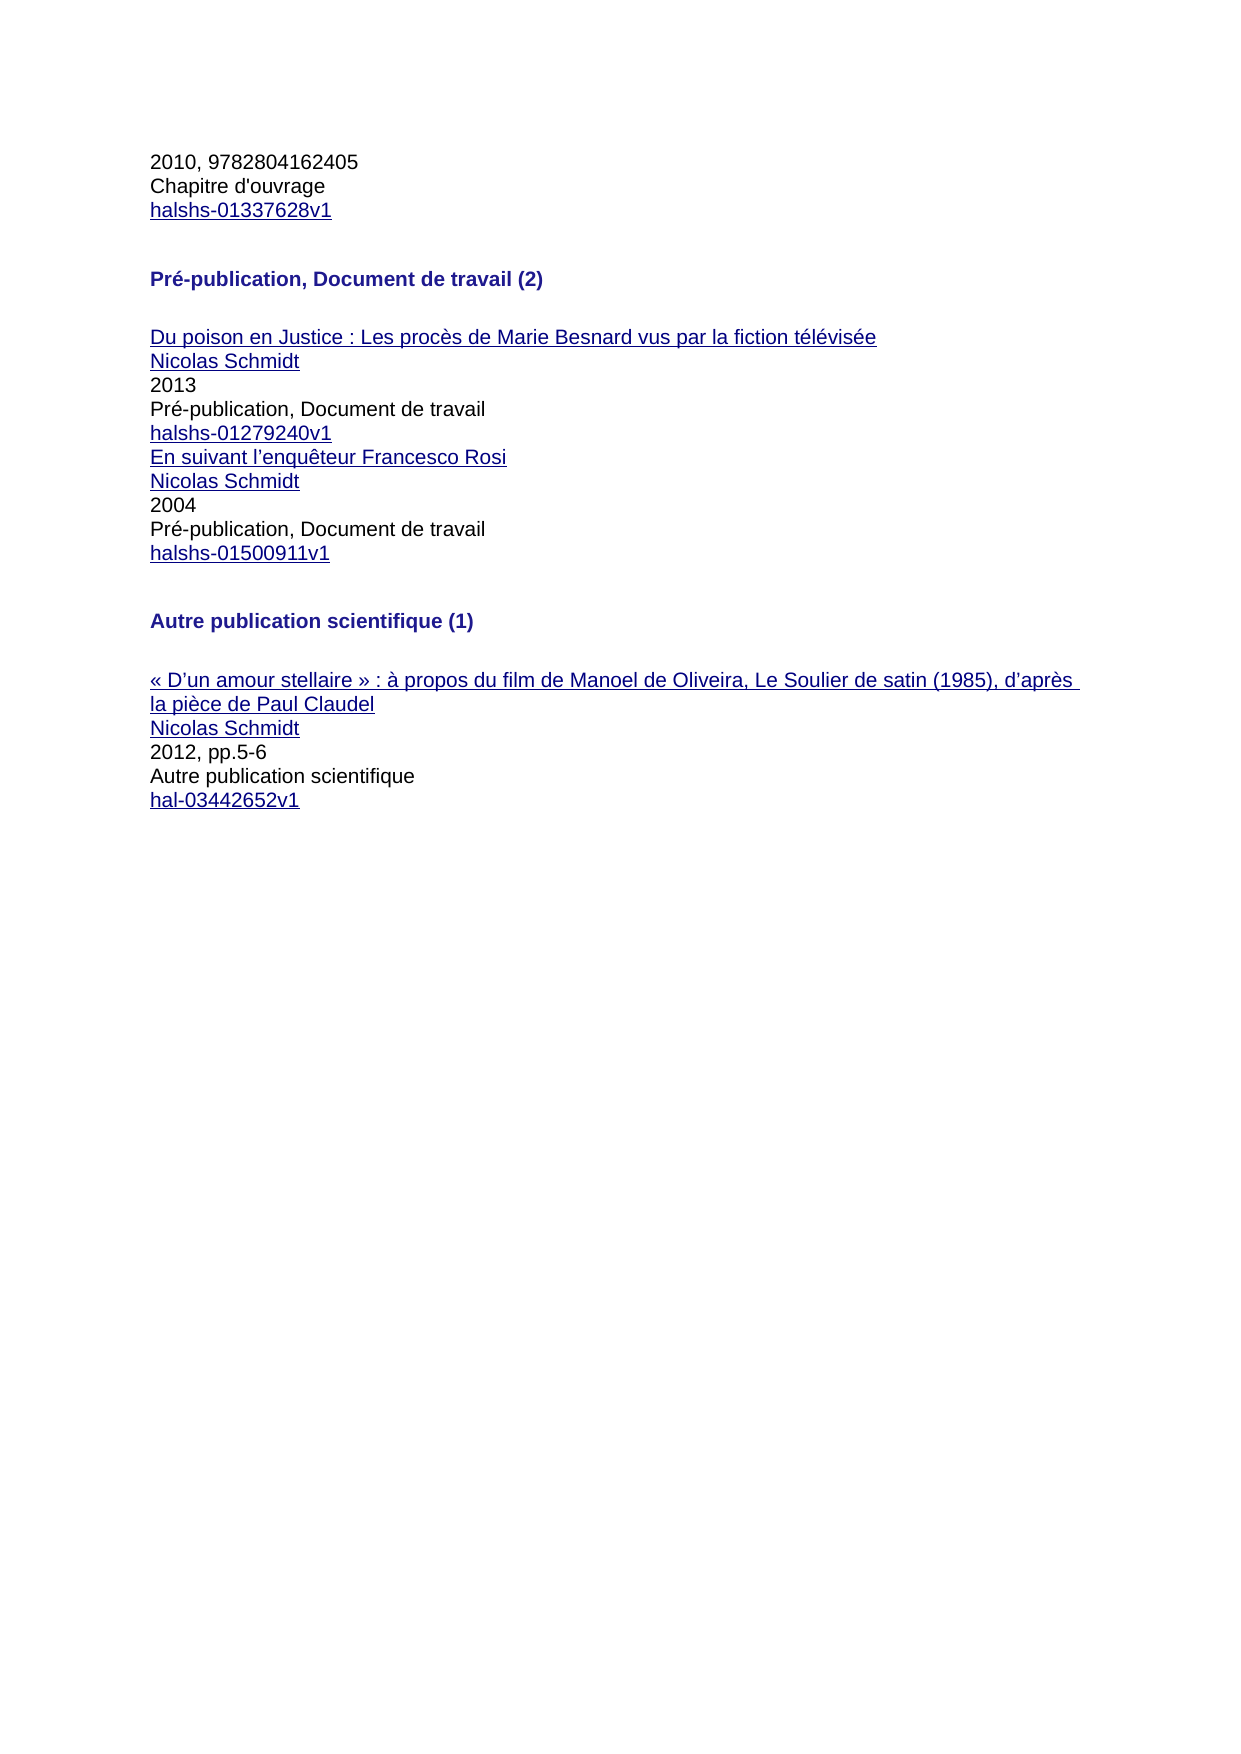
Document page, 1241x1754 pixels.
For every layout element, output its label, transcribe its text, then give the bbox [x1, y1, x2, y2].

table_cell Mandrin, Cartouche et les autres : des bandits de grand chemin aux hérauts des Lumières Nicolas Schmidt Images du Siècle des Lumières à la télévision. Construction d’une culture commune par la fiction, sous la direction de Bernard Papin, de Boeck, Ina Editions, collection Médias recherches, pp.170-181, 2010, 9782804162405 Chapitre d'ouvrage halshs-01337628v1 [150, 150, 1090, 222]
subtitle Autre publication scientifique (1) [150, 609, 1090, 633]
table_header « D’un amour stellaire » : à propos du film de Manoel de Oliveira, Le Soulier de satin (1985), d’après la pièce de Paul Claudel Nicolas Schmidt 2012, pp.5-6 Autre publication scientifique hal-03442652v1 [150, 668, 1090, 811]
table_cell En suivant l’enquêteur Francesco Rosi Nicolas Schmidt 2004 Pré-publication, Document de travail halshs-01500911v1 [150, 445, 1090, 564]
table_header Du poison en Justice : Les procès de Marie Besnard vus par la fiction télévisée Nicolas Schmidt 2013 Pré-publication, Document de travail halshs-01279240v1 [150, 325, 1090, 445]
subtitle Pré-publication, Document de travail (2) [150, 267, 1090, 291]
